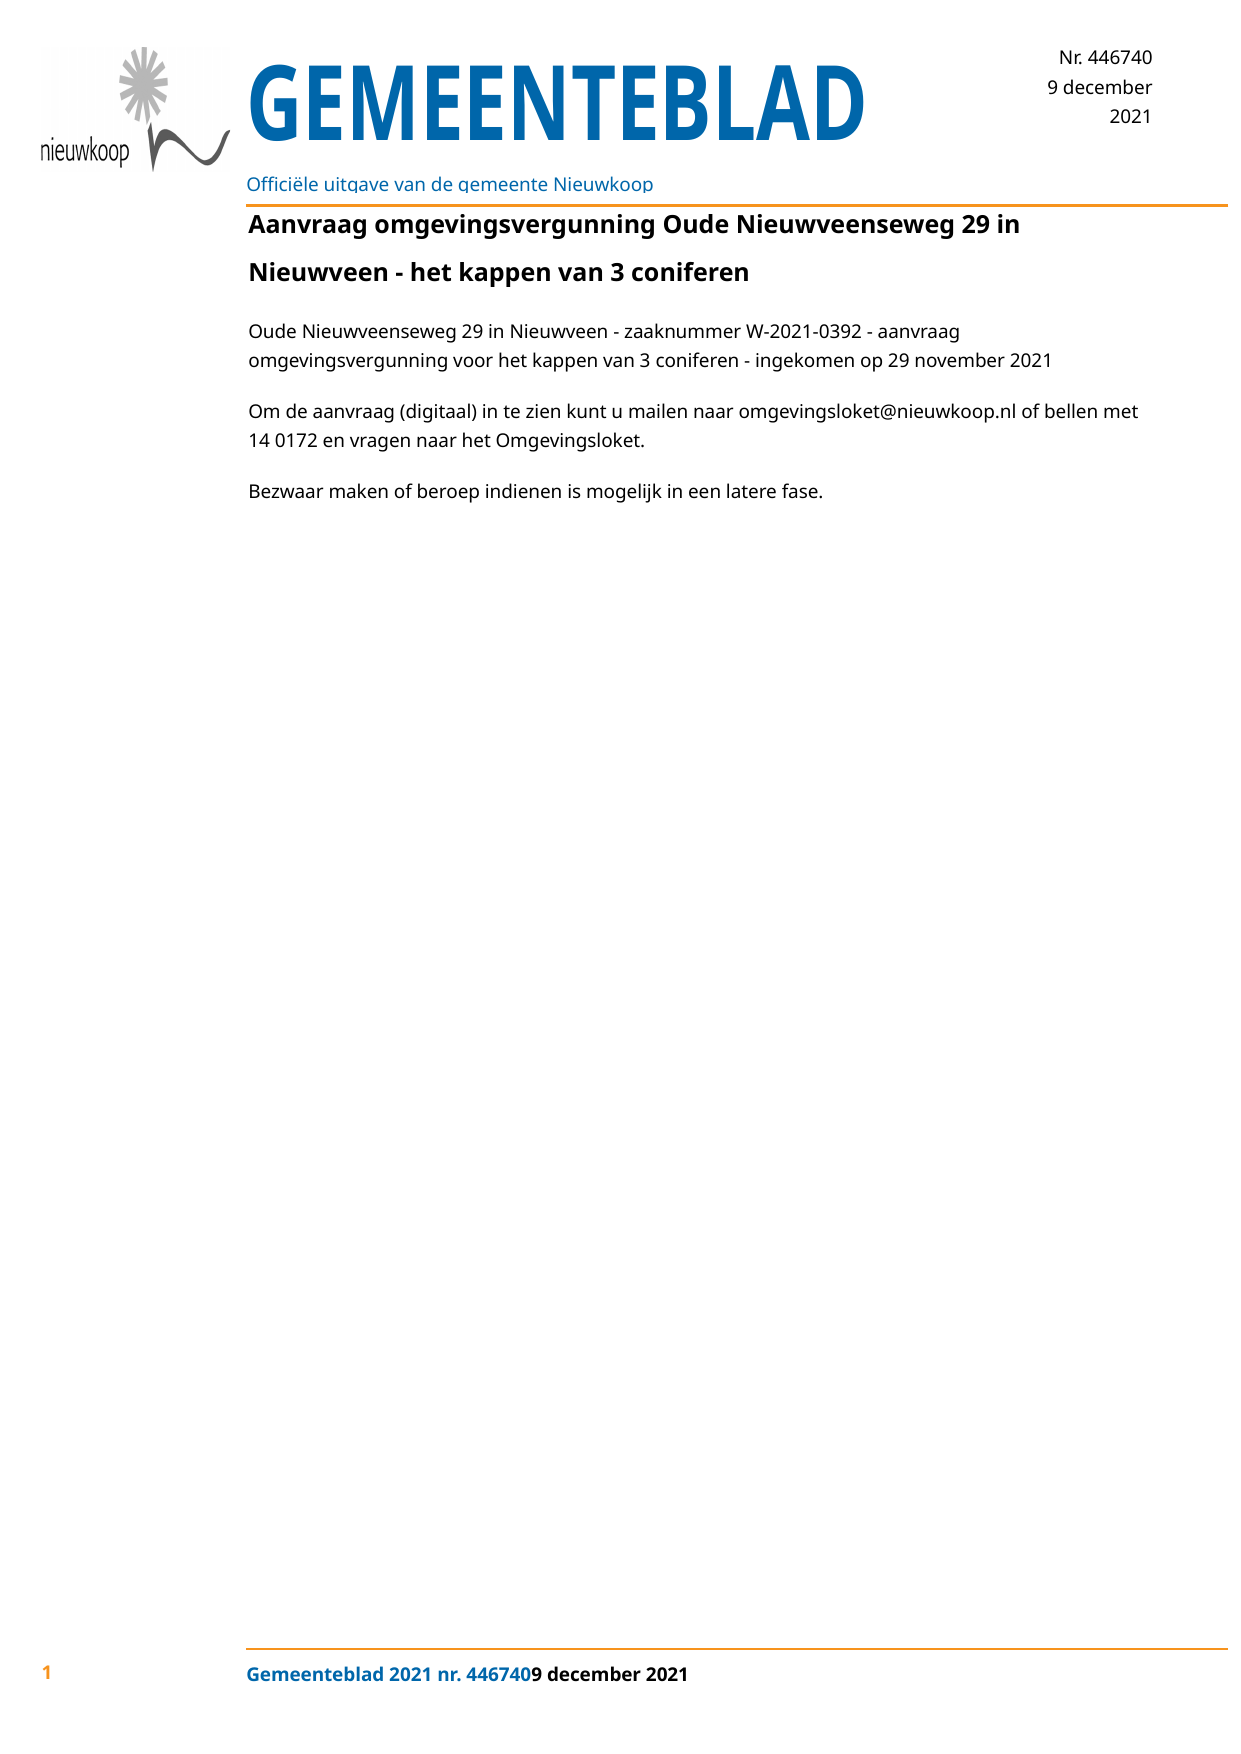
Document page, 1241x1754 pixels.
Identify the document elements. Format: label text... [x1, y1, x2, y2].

text Om de aanvraag (digitaal) in te zien kunt u mailen naar omgevingsloket@nieuwkoop.nl of bellen met 14 0172 en vragen naar het Omgevingsloket. [248, 398, 1152, 453]
text Bezwaar maken of beroep indienen is mogelijk in een latere fase. [248, 478, 1152, 504]
text Oude Nieuwveenseweg 29 in Nieuwveen - zaaknummer W-2021-0392 - aanvraag omgevingsvergunning voor het kappen van 3 coniferen - ingekomen op 29 november 2021 [248, 318, 1152, 373]
text Aanvraag omgevingsvergunning Oude Nieuwveenseweg 29 in Nieuwveen - het kappen van 3 coniferen [248, 207, 1152, 288]
picture [41, 47, 231, 172]
